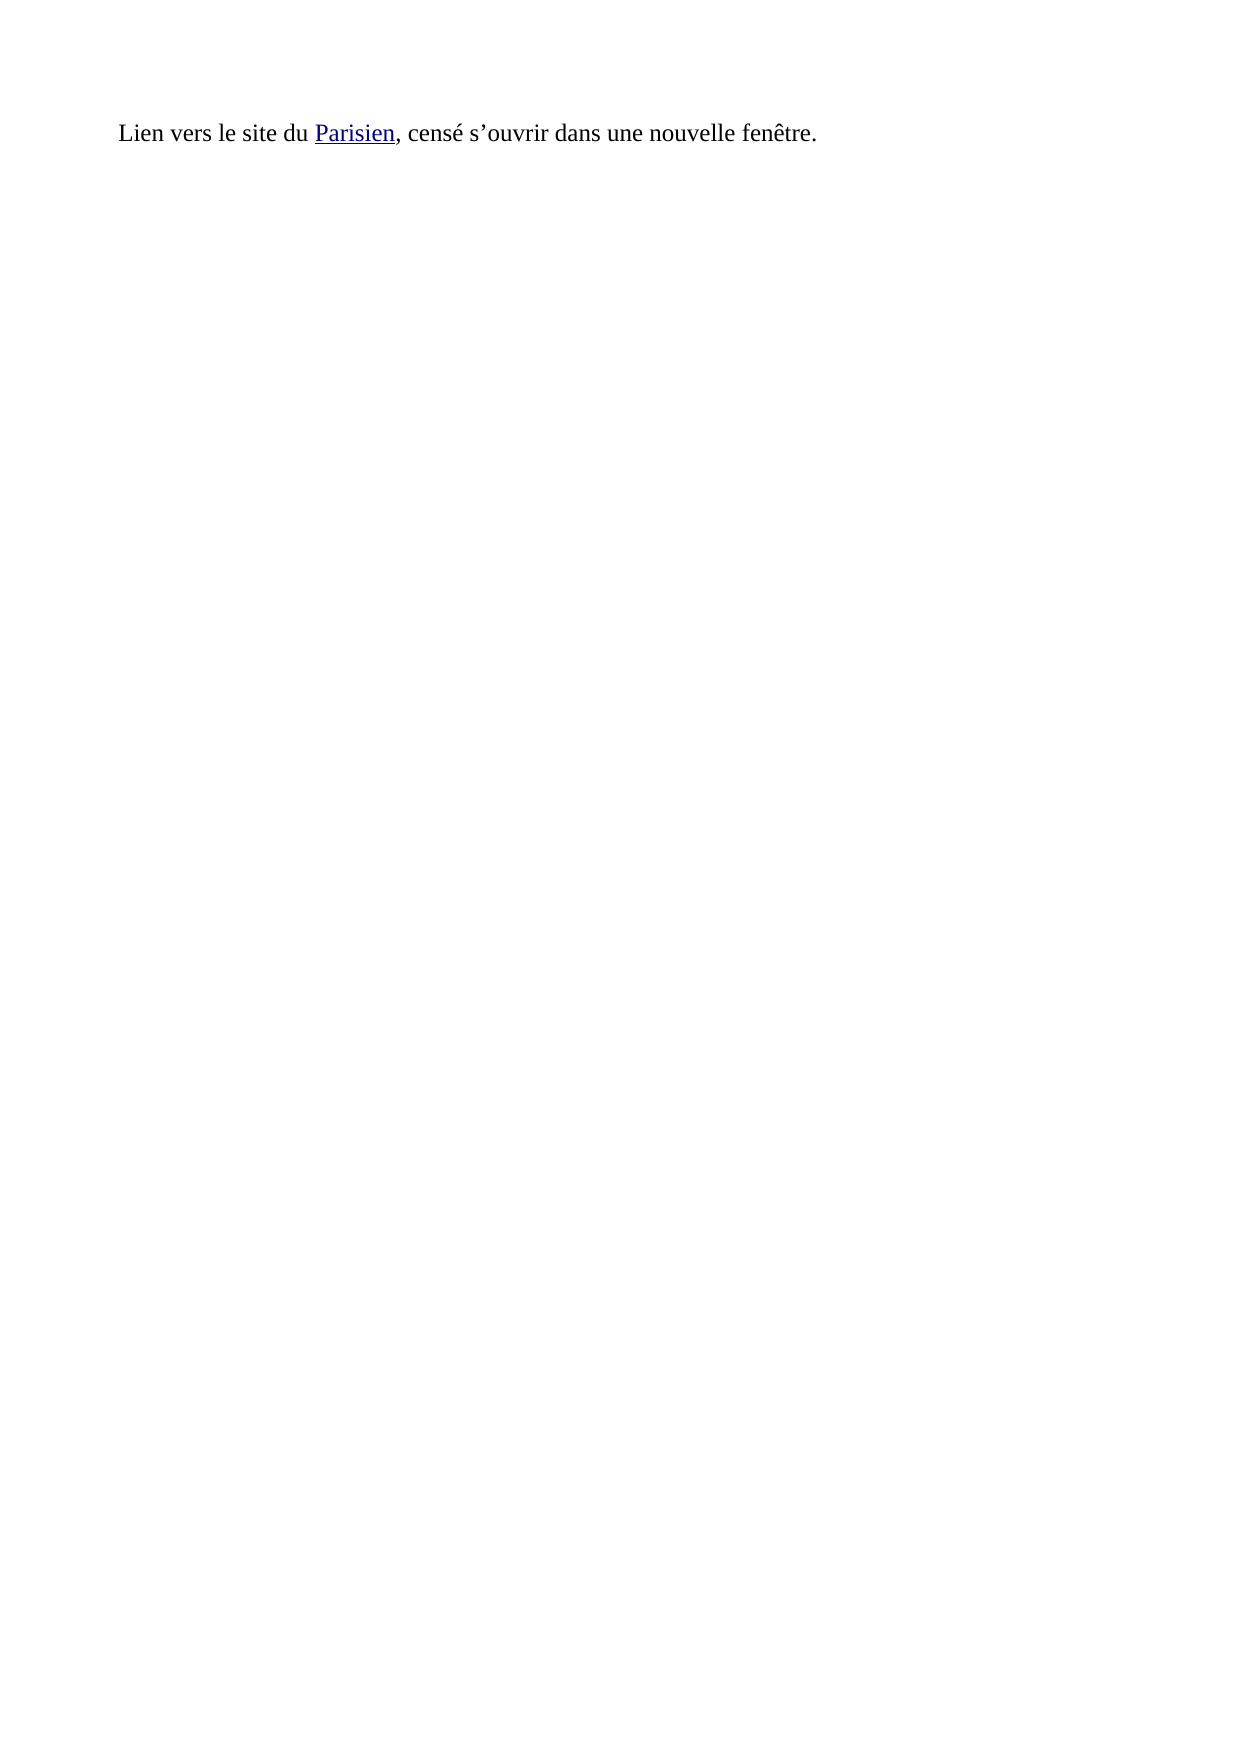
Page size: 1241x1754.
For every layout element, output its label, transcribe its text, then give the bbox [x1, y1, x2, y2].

text Lien vers le site du Parisien, censé s’ouvrir dans une nouvelle fenêtre. [118, 118, 1122, 147]
